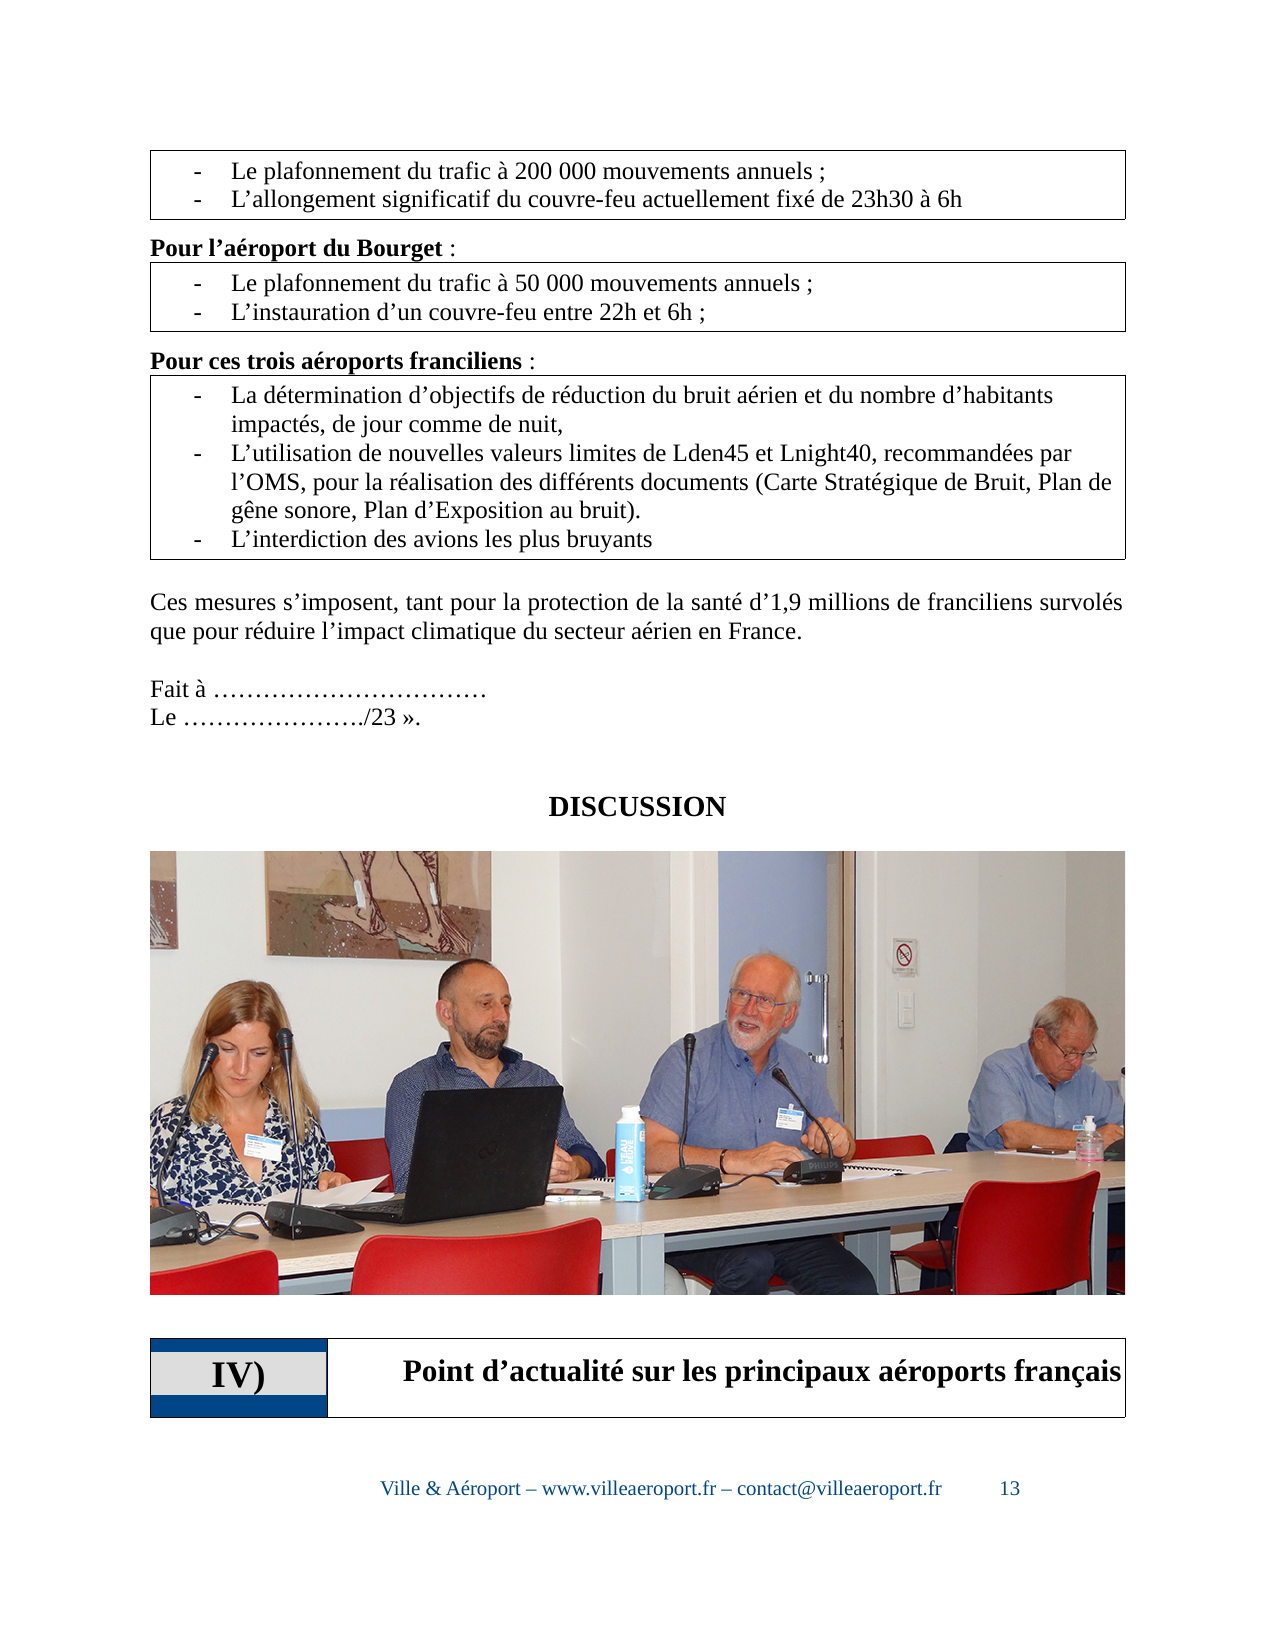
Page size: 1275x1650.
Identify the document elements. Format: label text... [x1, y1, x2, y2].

text Pour ces trois aéroports franciliens : [150, 346, 1125, 374]
text Pour l’aéroport du Bourget : [150, 233, 1125, 262]
table_header Le plafonnement du trafic à 200 000 mouvements annuels ; L’allongement significatif du couvre-feu actuellement fixé de 23h30 à 6h [151, 151, 1125, 219]
table_header La détermination d’objectifs de réduction du bruit aérien et du nombre d’habitants impactés, de jour comme de nuit, L’utilisation de nouvelles valeurs limites de Lden45 et Lnight40, recommandées par l’OMS, pour la réalisation des différents documents (Carte Stratégique de Bruit, Plan de gêne sonore, Plan d’Exposition au bruit). L’interdiction des avions les plus bruyants [151, 376, 1125, 559]
table_header IV) [151, 1339, 327, 1417]
text Le …………………./23 ». [150, 702, 1125, 731]
text DISCUSSION [150, 789, 1125, 822]
table_header Point d’actualité sur les principaux aéroports français [328, 1339, 1125, 1417]
text Fait à …………………………… [150, 674, 1125, 702]
text Ces mesures s’imposent, tant pour la protection de la santé d’1,9 millions de franciliens survolés que pour réduire l’impact climatique du secteur aérien en France. [150, 587, 1125, 645]
table_header Le plafonnement du trafic à 50 000 mouvements annuels ; L’instauration d’un couvre-feu entre 22h et 6h ; [151, 263, 1125, 331]
picture [150, 851, 1125, 1295]
